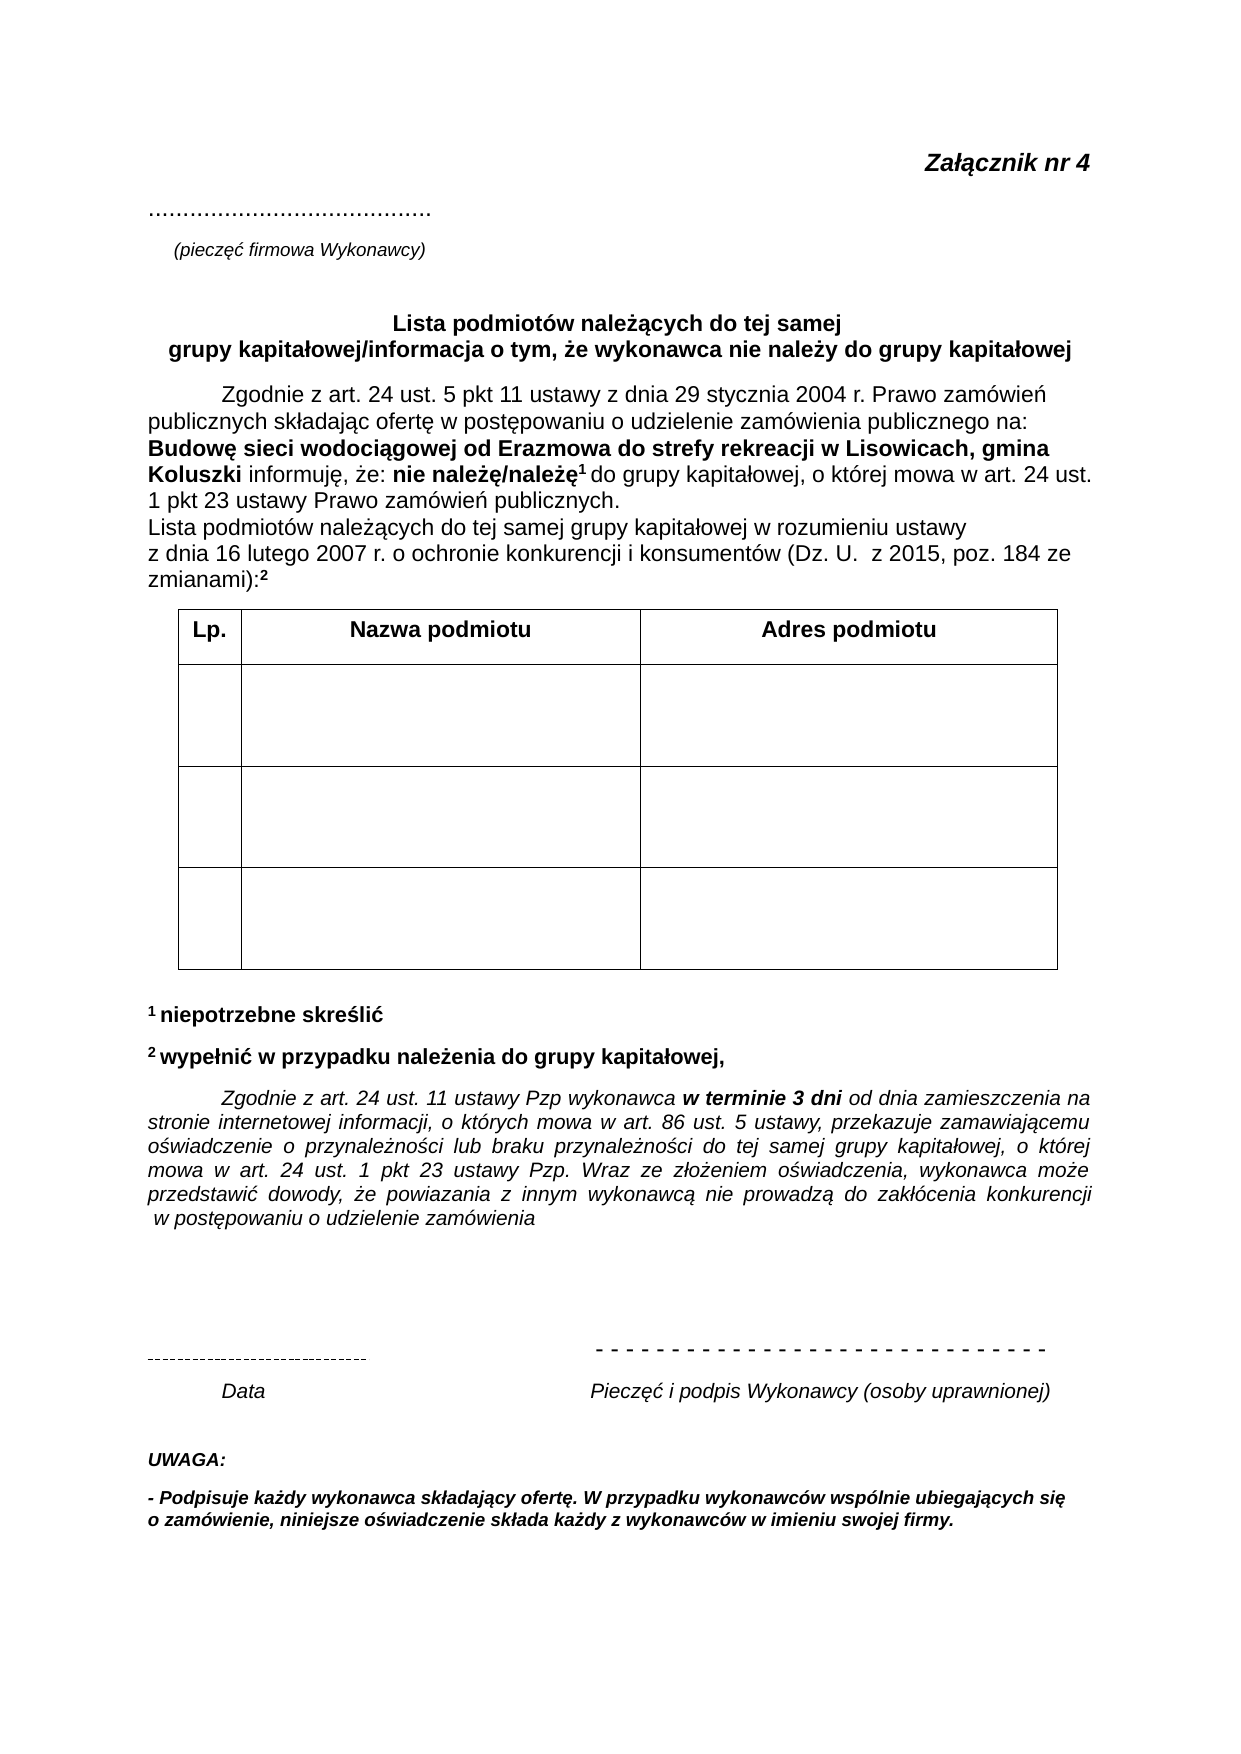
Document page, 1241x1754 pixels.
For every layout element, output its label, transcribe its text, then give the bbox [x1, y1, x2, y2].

text - Podpisuje każdy wykonawca składający ofertę. W przypadku wykonawców wspólnie ubiegających się o zamówienie, niniejsze oświadczenie składa każdy z wykonawców w imieniu swojej firmy. [148, 1487, 1093, 1530]
table_cell [179, 767, 241, 867]
table_cell [179, 665, 241, 766]
table_cell [242, 868, 640, 968]
table_cell [641, 767, 1057, 867]
table_header Lp. [179, 610, 241, 664]
table_cell [242, 767, 640, 867]
text Lista podmiotów należących do tej samej grupy kapitałowej/informacja o tym, że wykonawca nie należy do grupy kapitałowej [148, 310, 1093, 363]
table_header Nazwa podmiotu [242, 610, 640, 664]
text (pieczęć firmowa Wykonawcy) [148, 238, 1093, 260]
text 1 niepotrzebne skreślić [148, 1002, 1093, 1028]
table_cell [179, 868, 241, 968]
text UWAGA: [148, 1449, 1093, 1470]
text Załącznik nr 4 [148, 148, 1093, 176]
table_cell [641, 665, 1057, 766]
text Zgodnie z art. 24 ust. 11 ustawy Pzp wykonawca w terminie 3 dni od dnia zamieszczenia na stronie internetowej informacji, o których mowa w art. 86 ust. 5 ustawy, przekazuje zamawiającemu oświadczenie o przynależności lub braku przynależności do tej samej grupy kapitałowej, o której mowa w art. 24 ust. 1 pkt 23 ustawy Pzp. Wraz ze złożeniem oświadczenia, wykonawca może przedstawić dowody, że powiazania z innym wykonawcą nie prowadzą do zakłócenia konkurencji w postępowaniu o udzielenie zamówienia [148, 1086, 1093, 1230]
text - - - - - - - - - - - - - - - - - - - - - - - - - - - - - - [148, 1334, 1093, 1363]
table_cell [641, 868, 1057, 968]
text Data Pieczęć i podpis Wykonawcy (osoby uprawnionej) [148, 1379, 1093, 1432]
text ......................................... [148, 193, 1093, 222]
table_cell [242, 665, 640, 766]
table_header Adres podmiotu [641, 610, 1057, 664]
text Zgodnie z art. 24 ust. 5 pkt 11 ustawy z dnia 29 stycznia 2004 r. Prawo zamówień publicznych składając ofertę w postępowaniu o udzielenie zamówienia publicznego na: Budowę sieci wodociągowej od Erazmowa do strefy rekreacji w Lisowicach, gmina Koluszki informuję, że: nie należę/należę1 do grupy kapitałowej, o której mowa w art. 24 ust. 1 pkt 23 ustawy Prawo zamówień publicznych. Lista podmiotów należących do tej samej grupy kapitałowej w rozumieniu ustawy z dnia 16 lutego 2007 r. o ochronie konkurencji i konsumentów (Dz. U. z 2015, poz. 184 ze zmianami):2 [148, 379, 1093, 593]
text 2 wypełnić w przypadku należenia do grupy kapitałowej, [148, 1044, 1093, 1069]
